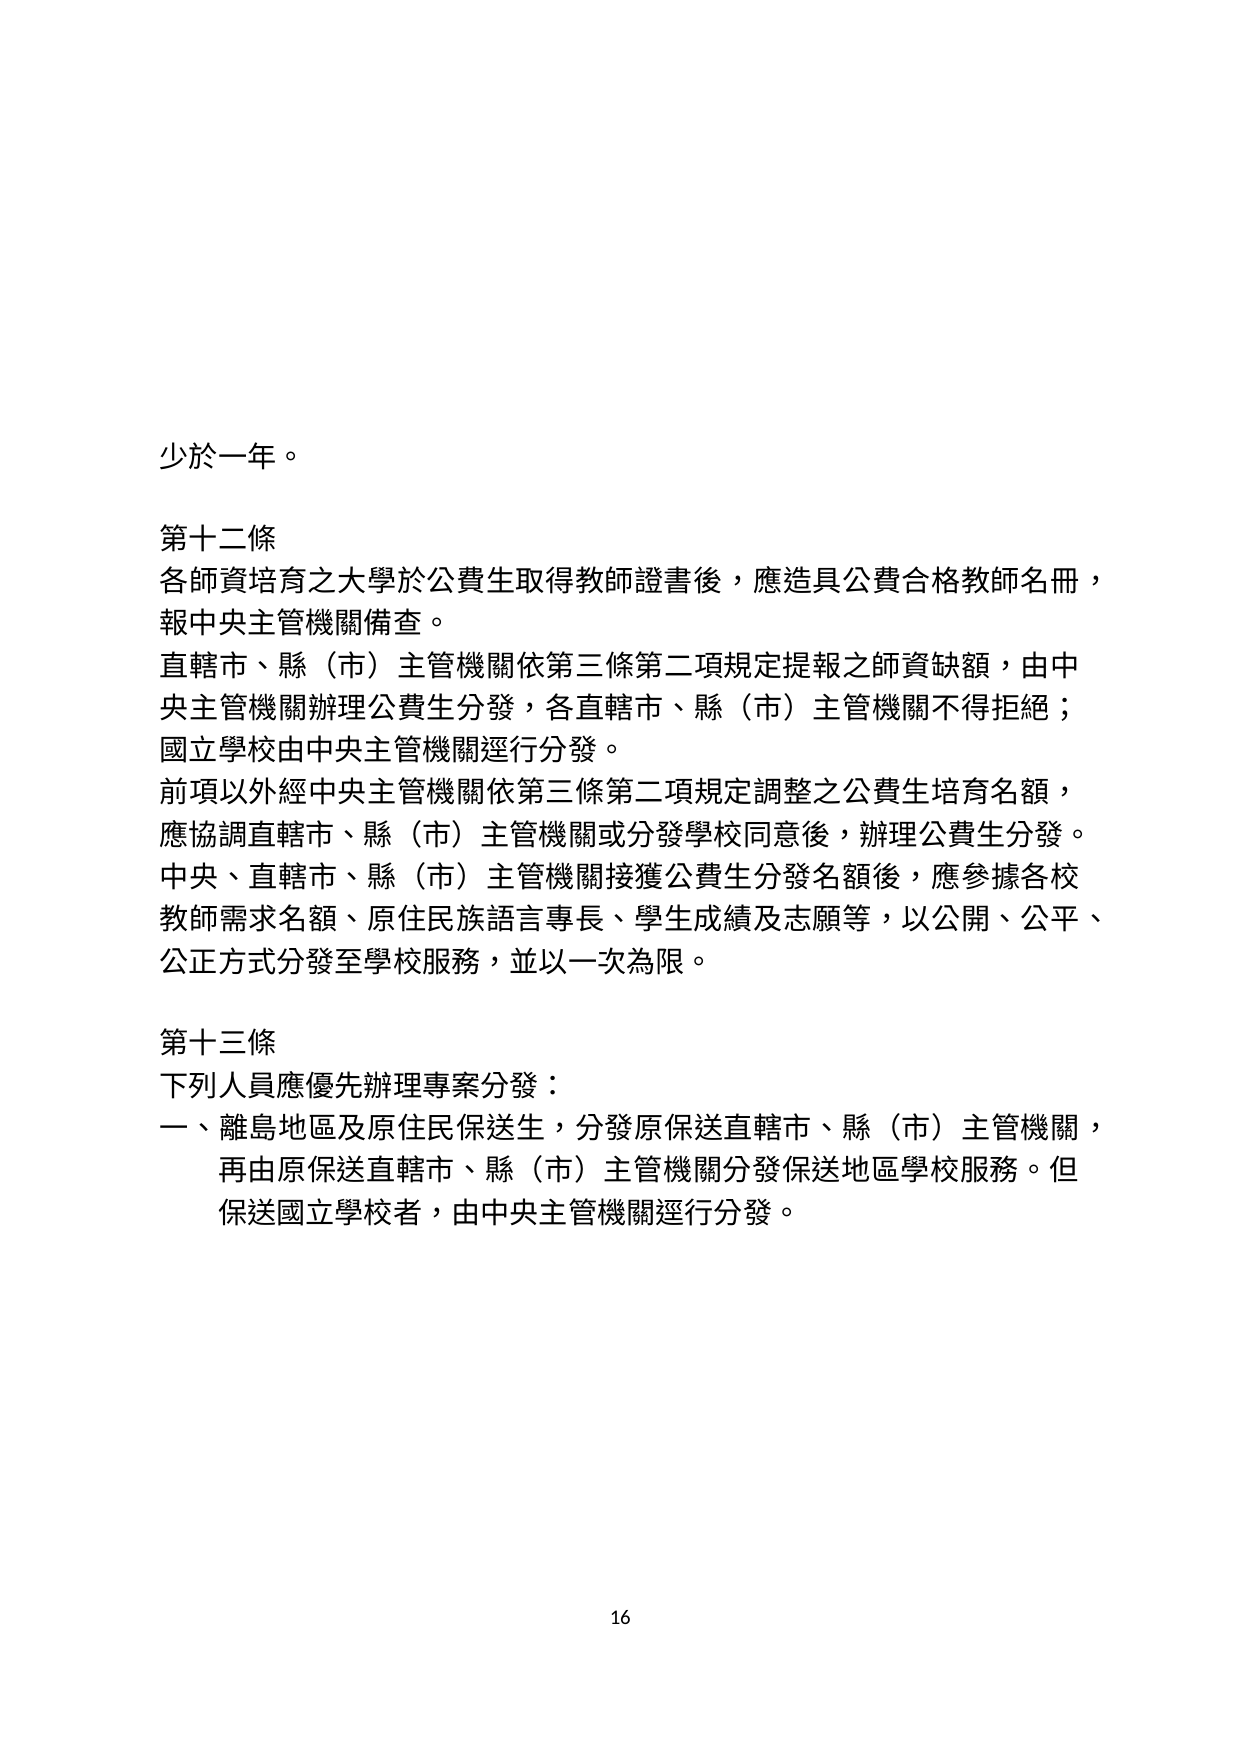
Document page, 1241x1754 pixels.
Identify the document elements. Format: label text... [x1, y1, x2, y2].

text 中央、直轄市、縣（市）主管機關接獲公費生分發名額後，應參據各校教師需求名額、原住民族語言專長、學生成績及志願等，以公開、公平、公正方式分發至學校服務，並以一次為限。 [159, 853, 1081, 980]
text 第十三條 [159, 1020, 1081, 1062]
text 少於一年。 [159, 433, 1081, 476]
text 一、離島地區及原住民保送生，分發原保送直轄市、縣（市）主管機關，再由原保送直轄市、縣（市）主管機關分發保送地區學校服務。但保送國立學校者，由中央主管機關逕行分發。 [159, 1105, 1081, 1232]
text 前項以外經中央主管機關依第三條第二項規定調整之公費生培育名額，應協調直轄市、縣（市）主管機關或分發學校同意後，辦理公費生分發。 [159, 769, 1081, 853]
text 第十二條 [159, 515, 1081, 557]
text 各師資培育之大學於公費生取得教師證書後，應造具公費合格教師名冊，報中央主管機關備查。 [159, 557, 1081, 642]
text 直轄市、縣（市）主管機關依第三條第二項規定提報之師資缺額，由中央主管機關辦理公費生分發，各直轄市、縣（市）主管機關不得拒絕；國立學校由中央主管機關逕行分發。 [159, 642, 1081, 769]
text 下列人員應優先辦理專案分發： [159, 1062, 1081, 1105]
